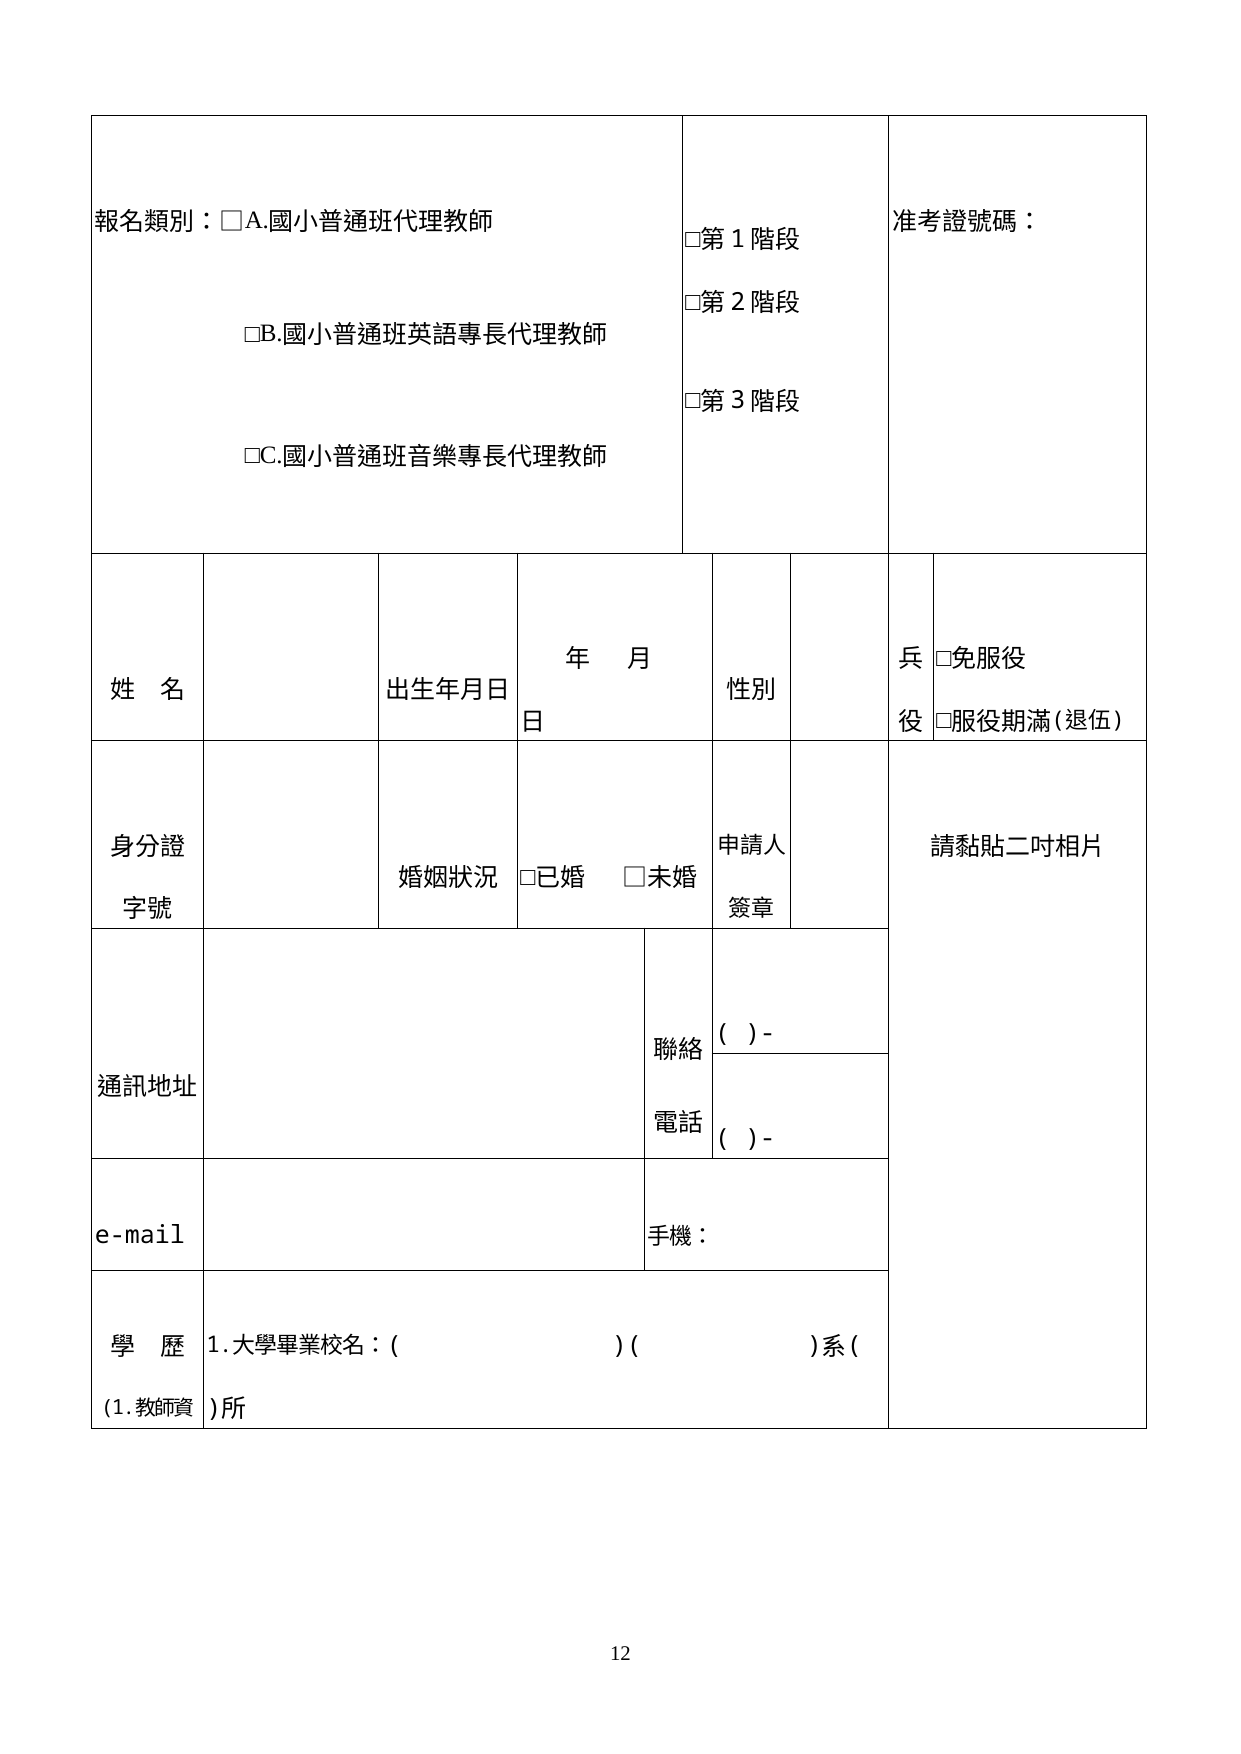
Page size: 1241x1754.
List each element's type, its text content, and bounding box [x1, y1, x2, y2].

table_cell e-mail [92, 1159, 203, 1270]
table_cell 性別 [713, 554, 790, 740]
table_cell 手機： [645, 1159, 888, 1270]
table_cell [791, 741, 888, 927]
table_cell 年 月 日 [518, 554, 712, 740]
table_cell ( )- [713, 1054, 888, 1157]
table_cell □已婚 □未婚 [518, 741, 712, 927]
table_header 報名類別：□A.國小普通班代理教師 □B.國小普通班英語專長代理教師 □C.國小普通班音樂專長代理教師 [92, 116, 682, 552]
table_cell [204, 741, 378, 927]
table_cell [204, 929, 644, 1157]
table_cell [204, 554, 378, 740]
table_cell 學 歷 (1.教師資 [92, 1271, 203, 1427]
table_header □第1階段 □第2階段 □第3階段 [683, 116, 888, 552]
table_header 准考證號碼： [889, 116, 1146, 552]
table_cell 聯絡 電話 [645, 929, 712, 1157]
table_cell 身分證 字號 [92, 741, 203, 927]
table_cell 姓 名 [92, 554, 203, 740]
table_cell 請黏貼二吋相片 [889, 741, 1146, 1427]
table_cell ( )- [713, 929, 888, 1052]
table_cell □免服役 □服役期滿(退伍) [934, 554, 1146, 740]
table_cell 出生年月日 [379, 554, 517, 740]
table_cell 婚姻狀況 [379, 741, 517, 927]
table_cell 1.大學畢業校名：( )( )系( )所 [204, 1271, 888, 1427]
table_cell 申請人簽章 [713, 741, 790, 927]
table_cell [791, 554, 888, 740]
table_cell 兵役 [889, 554, 933, 740]
table_cell [204, 1159, 644, 1270]
table_cell 通訊地址 [92, 929, 203, 1157]
